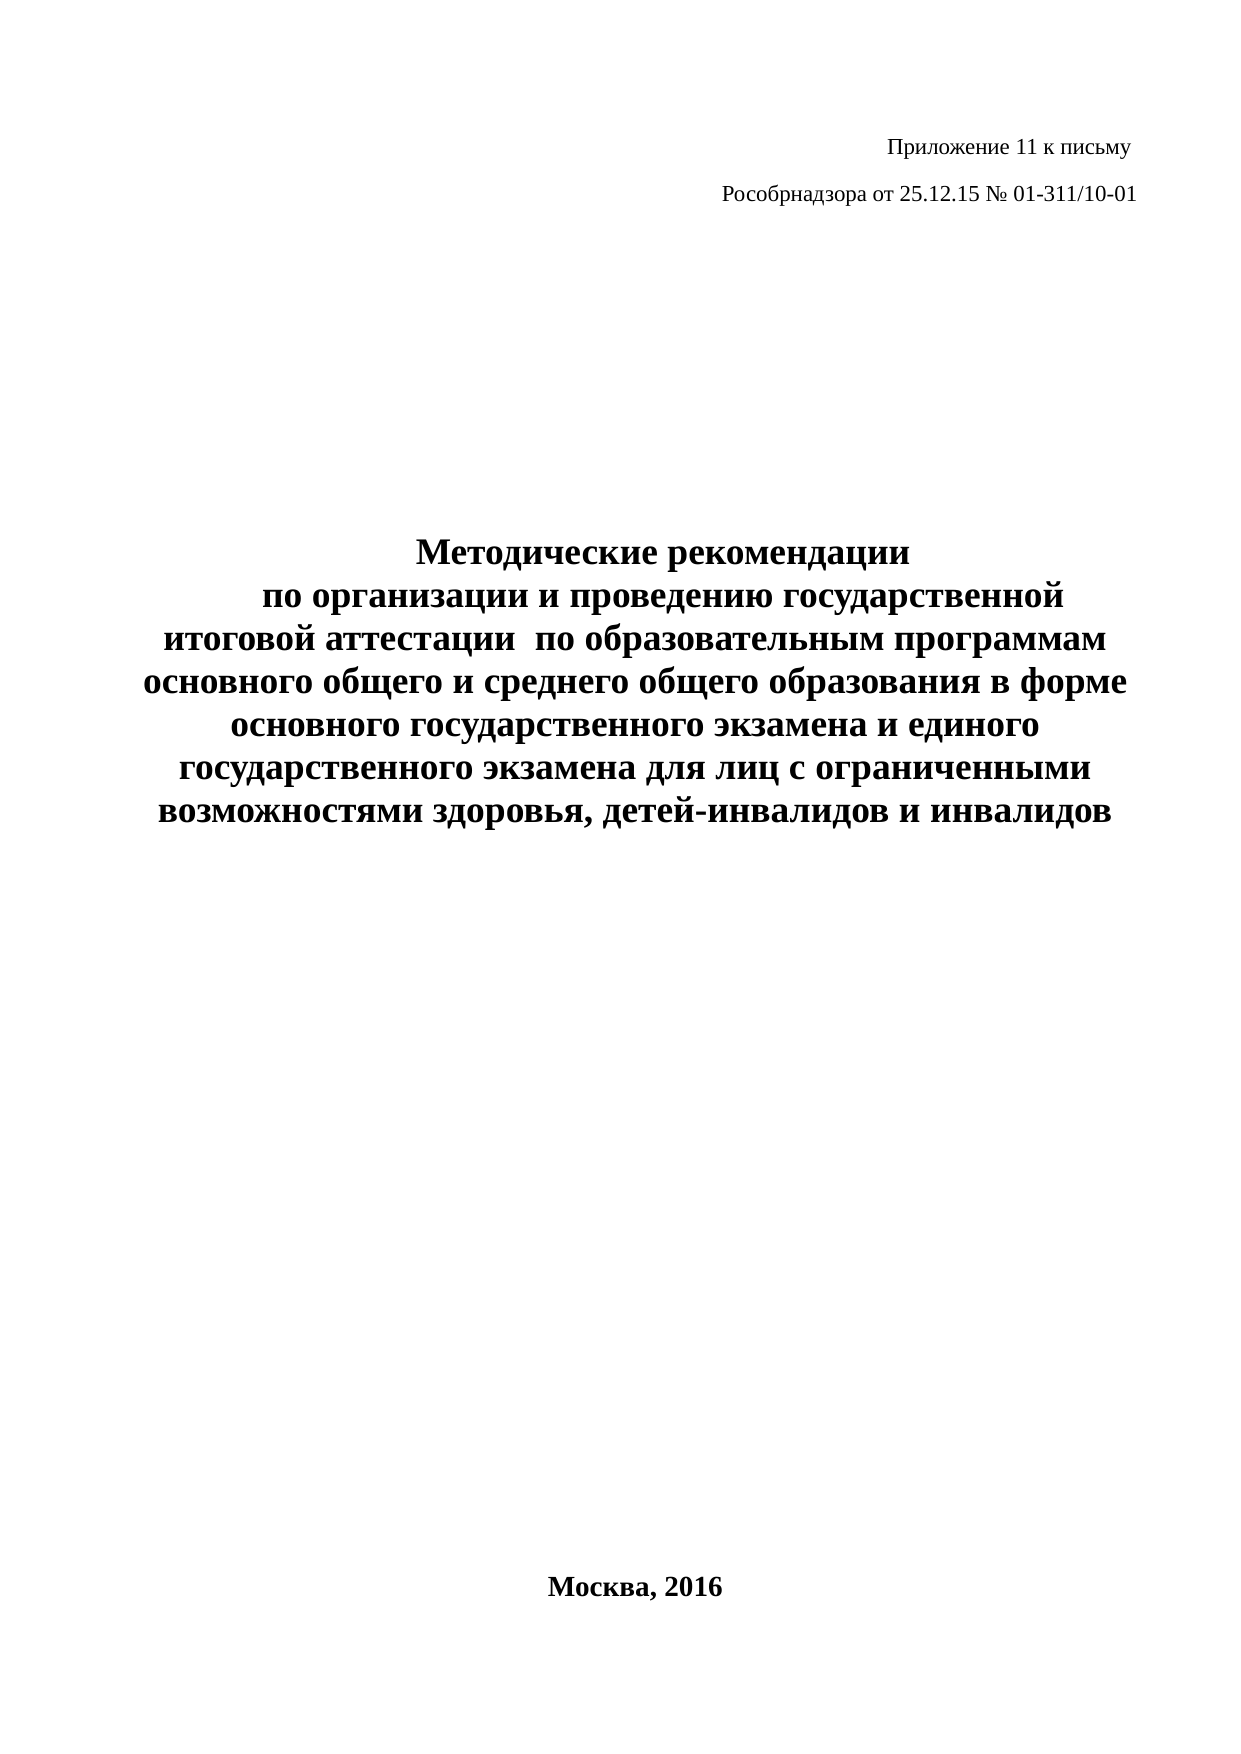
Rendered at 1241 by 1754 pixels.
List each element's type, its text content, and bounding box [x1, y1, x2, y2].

text Методические рекомендации [133, 529, 1137, 572]
text по организации и проведению государственной итоговой аттестации по образовательным программам основного общего и среднего общего образования в форме основного государственного экзамена и единого государственного экзамена для лиц с ограниченными возможностями здоровья, детей-инвалидов и инвалидов [133, 572, 1137, 831]
text Приложение 11 к письму [133, 133, 1137, 159]
text Рособрнадзора от 25.12.15 № 01-311/10-01 [133, 180, 1137, 206]
text Москва, 2016 [133, 1569, 1137, 1602]
